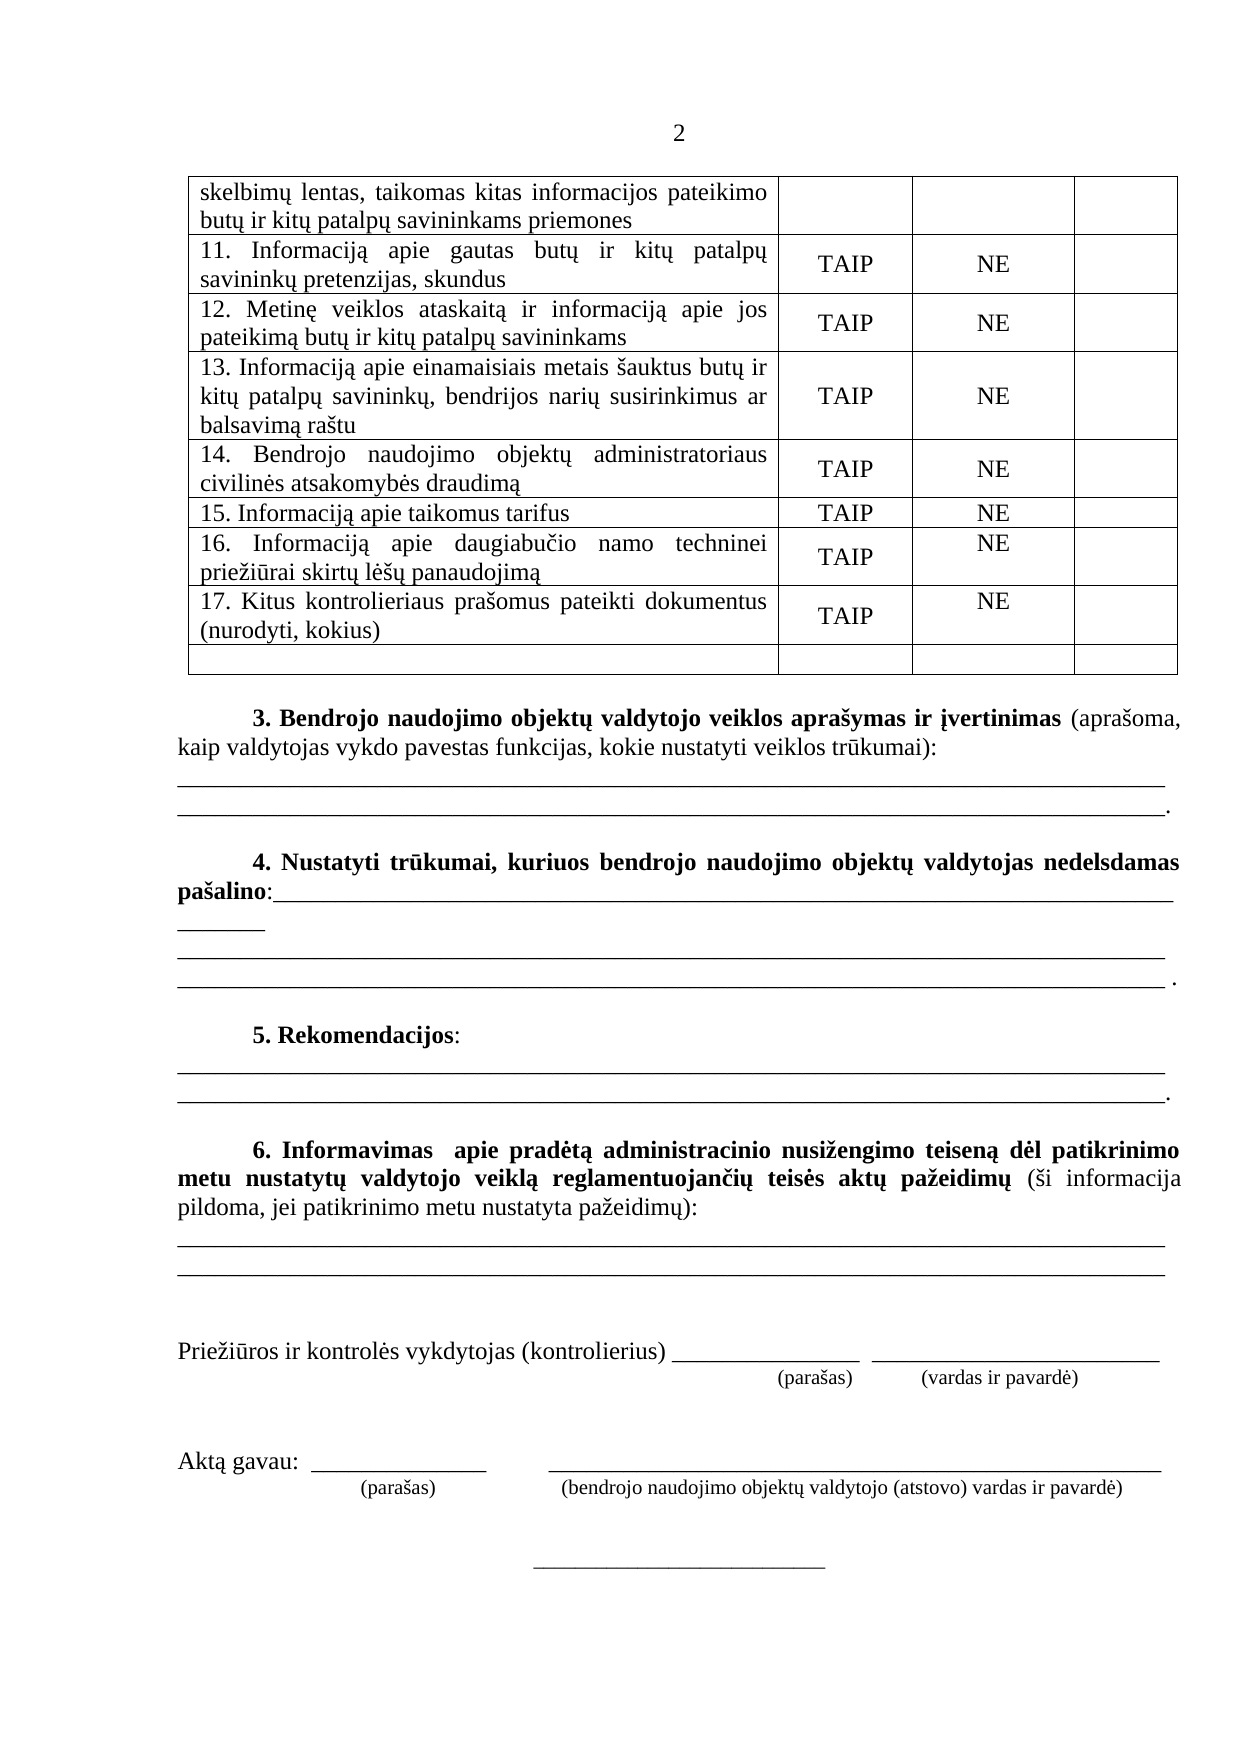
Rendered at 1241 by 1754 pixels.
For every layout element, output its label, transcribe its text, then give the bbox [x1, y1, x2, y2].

text _______________________________________________________________________________ [177, 1221, 1181, 1250]
text 4. Nustatyti trūkumai, kuriuos bendrojo naudojimo objektų valdytojas nedelsdamas pašalino:_______________________________________________________________________________ [177, 847, 1181, 933]
text _______________________________________________________________________________ [177, 933, 1181, 962]
table_cell [1075, 177, 1177, 234]
table_cell [1075, 645, 1177, 674]
table_cell TAIP [779, 352, 912, 438]
table_cell 14. Bendrojo naudojimo objektų administratoriaus civilinės atsakomybės draudimą [189, 440, 778, 497]
table_cell [779, 645, 912, 674]
table_cell 13. Informaciją apie einamaisiais metais šauktus butų ir kitų patalpų savininkų, bendrijos narių susirinkimus ar balsavimą raštu [189, 352, 778, 438]
text _______________________________________________________________________________ [177, 761, 1181, 790]
table_cell NE [913, 440, 1074, 497]
table_cell 16. Informaciją apie daugiabučio namo techninei priežiūrai skirtų lėšų panaudojimą [189, 528, 778, 585]
text Aktą gavau: ______________ _________________________________________________ [177, 1446, 1181, 1475]
text _______________________________________________________________________________. [177, 1077, 1181, 1106]
text (parašas) (vardas ir pavardė) [177, 1365, 1181, 1389]
table_cell [1075, 235, 1177, 293]
table_cell NE [913, 235, 1074, 293]
text (parašas) (bendrojo naudojimo objektų valdytojo (atstovo) vardas ir pavardė) [177, 1475, 1181, 1499]
table_cell TAIP [779, 440, 912, 497]
table_cell TAIP [779, 528, 912, 585]
table_cell TAIP [779, 586, 912, 644]
table_cell TAIP [779, 498, 912, 527]
table_cell [189, 645, 778, 674]
table_cell [913, 177, 1074, 234]
table_cell NE [913, 352, 1074, 438]
table_cell [913, 645, 1074, 674]
text 5. Rekomendacijos: [177, 1020, 1181, 1048]
table_cell [1075, 440, 1177, 497]
table_cell [1075, 586, 1177, 644]
table_cell TAIP [779, 235, 912, 293]
table_cell 11. Informaciją apie gautas butų ir kitų patalpų savininkų pretenzijas, skundus [189, 235, 778, 293]
table_cell [779, 177, 912, 234]
table_cell NE [913, 498, 1074, 527]
table_cell 12. Metinę veiklos ataskaitą ir informaciją apie jos pateikimą butų ir kitų patalpų savininkams [189, 294, 778, 351]
text _______________________________________________________________________________. [177, 790, 1181, 818]
table_cell skelbimų lentas, taikomas kitas informacijos pateikimo butų ir kitų patalpų savininkams priemones [189, 177, 778, 234]
table_cell [1075, 528, 1177, 585]
table_cell 15. Informaciją apie taikomus tarifus [189, 498, 778, 527]
table_cell [1075, 352, 1177, 438]
table_cell NE [913, 586, 1074, 644]
table_cell TAIP [779, 294, 912, 351]
text 3. Bendrojo naudojimo objektų valdytojo veiklos aprašymas ir įvertinimas (aprašoma, kaip valdytojas vykdo pavestas funkcijas, kokie nustatyti veiklos trūkumai): [177, 703, 1181, 761]
text Priežiūros ir kontrolės vykdytojas (kontrolierius) _______________ _______________________ [177, 1336, 1181, 1365]
text _______________________________________________________________________________ . [177, 962, 1181, 991]
table_cell [1075, 294, 1177, 351]
text ____________________________ [177, 1547, 1181, 1571]
text _______________________________________________________________________________ [177, 1250, 1181, 1278]
text 6. Informavimas apie pradėtą administracinio nusižengimo teiseną dėl patikrinimo metu nustatytų valdytojo veiklą reglamentuojančių teisės aktų pažeidimų (ši informacija pildoma, jei patikrinimo metu nustatyta pažeidimų): [177, 1135, 1181, 1221]
table_cell NE [913, 294, 1074, 351]
table_cell [1075, 498, 1177, 527]
text _______________________________________________________________________________ [177, 1048, 1181, 1077]
table_cell 17. Kitus kontrolieriaus prašomus pateikti dokumentus (nurodyti, kokius) [189, 586, 778, 644]
table_cell NE [913, 528, 1074, 585]
